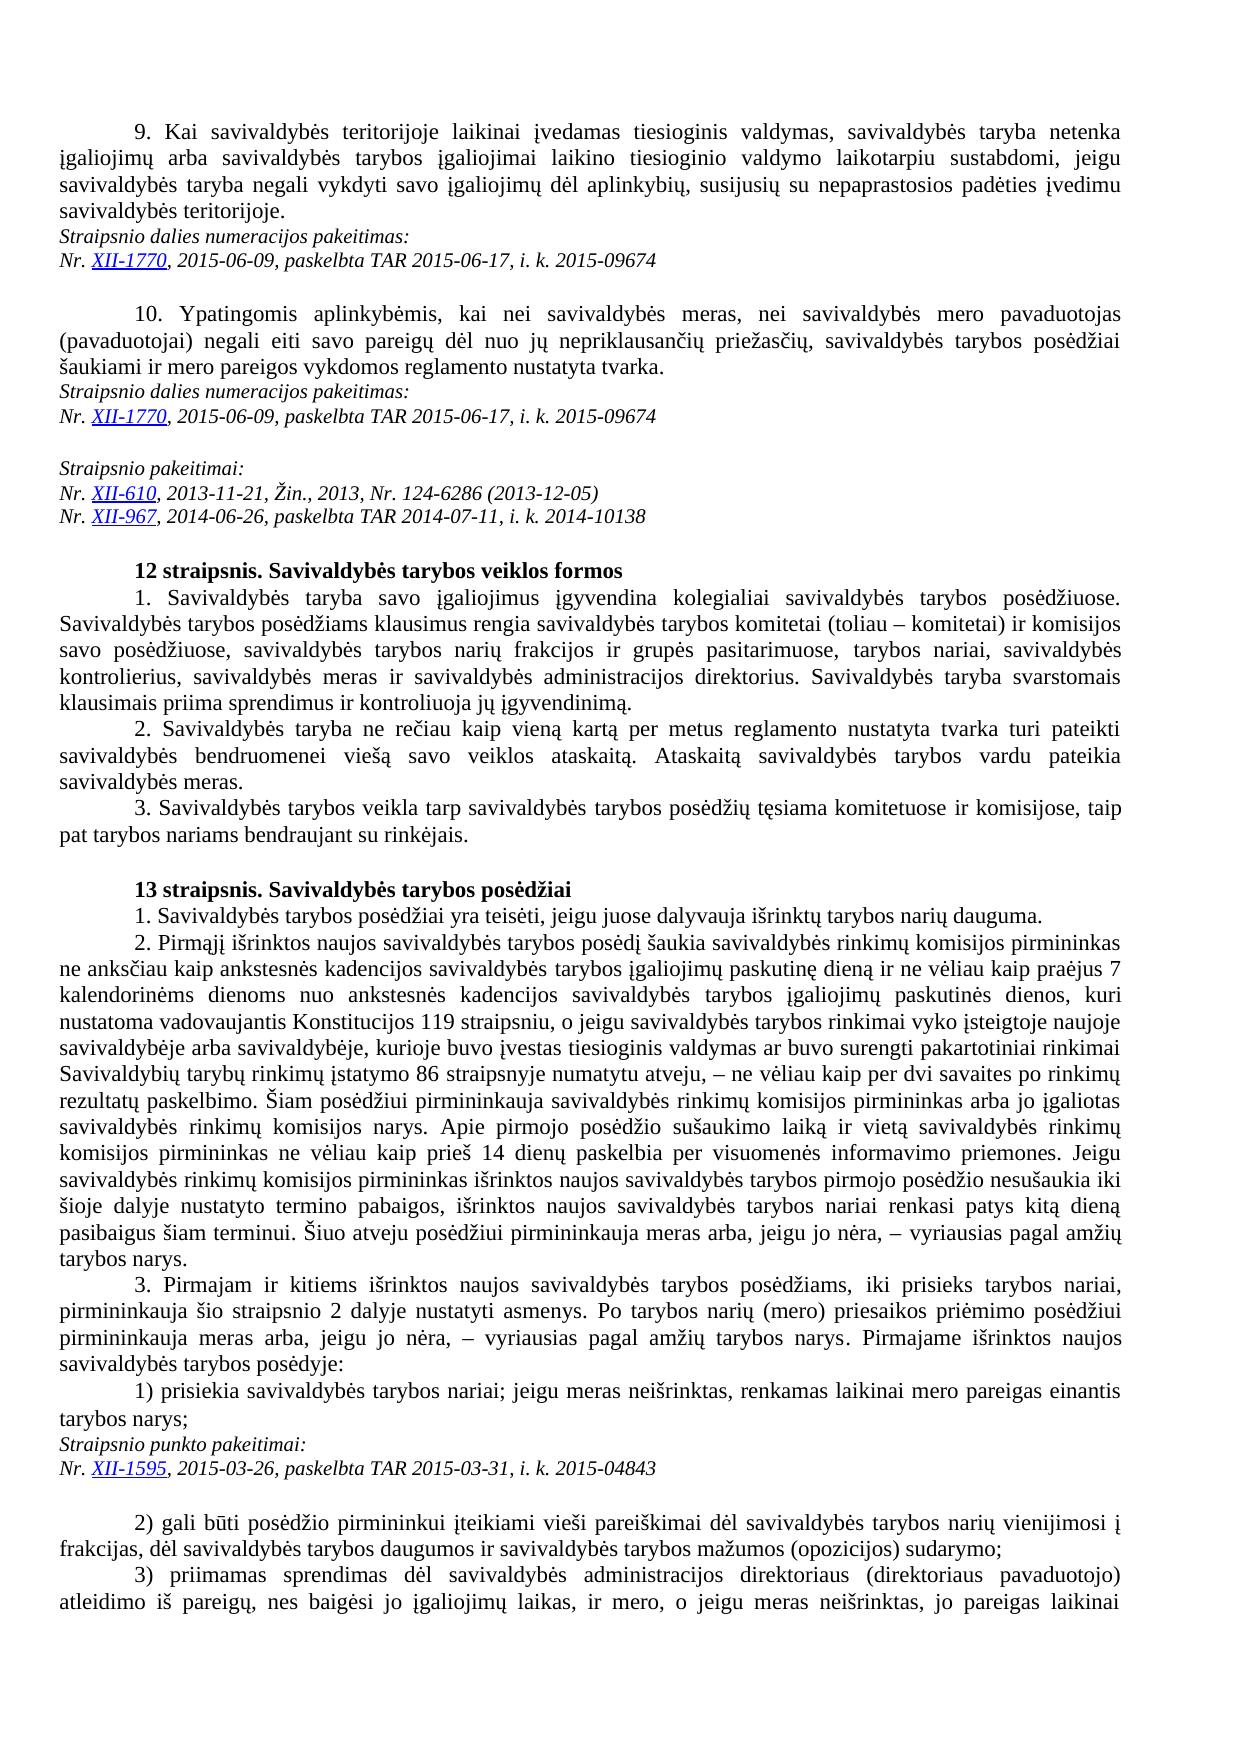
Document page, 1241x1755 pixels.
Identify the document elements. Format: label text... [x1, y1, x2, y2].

text 2. Pirmąjį išrinktos naujos savivaldybės tarybos posėdį šaukia savivaldybės rinkimų komisijos pirmininkas ne anksčiau kaip ankstesnės kadencijos savivaldybės tarybos įgaliojimų paskutinę dieną ir ne vėliau kaip praėjus 7 kalendorinėms dienoms nuo ankstesnės kadencijos savivaldybės tarybos įgaliojimų paskutinės dienos, kuri nustatoma vadovaujantis Konstitucijos 119 straipsniu, o jeigu savivaldybės tarybos rinkimai vyko įsteigtoje naujoje savivaldybėje arba savivaldybėje, kurioje buvo įvestas tiesioginis valdymas ar buvo surengti pakartotiniai rinkimai Savivaldybių tarybų rinkimų įstatymo 86 straipsnyje numatytu atveju, – ne vėliau kaip per dvi savaites po rinkimų rezultatų paskelbimo. Šiam posėdžiui pirmininkauja savivaldybės rinkimų komisijos pirmininkas arba jo įgaliotas savivaldybės rinkimų komisijos narys. Apie pirmojo posėdžio sušaukimo laiką ir vietą savivaldybės rinkimų komisijos pirmininkas ne vėliau kaip prieš 14 dienų paskelbia per visuomenės informavimo priemones. Jeigu savivaldybės rinkimų komisijos pirmininkas išrinktos naujos savivaldybės tarybos pirmojo posėdžio nesušaukia iki šioje dalyje nustatyto termino pabaigos, išrinktos naujos savivaldybės tarybos nariai renkasi patys kitą dieną pasibaigus šiam terminui. Šiuo atveju posėdžiui pirmininkauja meras arba, jeigu jo nėra, – vyriausias pagal amžių tarybos narys. [59, 929, 1122, 1271]
text Nr. XII-1770, 2015-06-09, paskelbta TAR 2015-06-17, i. k. 2015-09674 [59, 248, 1122, 272]
text 1) prisiekia savivaldybės tarybos nariai; jeigu meras neišrinktas, renkamas laikinai mero pareigas einantis tarybos narys; [59, 1377, 1122, 1432]
text Straipsnio dalies numeracijos pakeitimas: [59, 379, 1122, 403]
text 2. Savivaldybės taryba ne rečiau kaip vieną kartą per metus reglamento nustatyta tvarka turi pateikti savivaldybės bendruomenei viešą savo veiklos ataskaitą. Ataskaitą savivaldybės tarybos vardu pateikia savivaldybės meras. [59, 715, 1122, 794]
text 3) priimamas sprendimas dėl savivaldybės administracijos direktoriaus (direktoriaus pavaduotojo) atleidimo iš pareigų, nes baigėsi jo įgaliojimų laikas, ir mero, o jeigu meras neišrinktas, jo pareigas laikinai [59, 1561, 1122, 1614]
text Straipsnio dalies numeracijos pakeitimas: [59, 223, 1122, 248]
text 13 straipsnis. Savivaldybės tarybos posėdžiai [59, 876, 1122, 902]
text 2) gali būti posėdžio pirmininkui įteikiami vieši pareiškimai dėl savivaldybės tarybos narių vienijimosi į frakcijas, dėl savivaldybės tarybos daugumos ir savivaldybės tarybos mažumos (opozicijos) sudarymo; [59, 1509, 1122, 1561]
text 3. Pirmajam ir kitiems išrinktos naujos savivaldybės tarybos posėdžiams, iki prisieks tarybos nariai, pirmininkauja šio straipsnio 2 dalyje nustatyti asmenys. Po tarybos narių (mero) priesaikos priėmimo posėdžiui pirmininkauja meras arba, jeigu jo nėra, – vyriausias pagal amžių tarybos narys. Pirmajame išrinktos naujos savivaldybės tarybos posėdyje: [59, 1271, 1122, 1377]
text 3. Savivaldybės tarybos veikla tarp savivaldybės tarybos posėdžių tęsiama komitetuose ir komisijose, taip pat tarybos nariams bendraujant su rinkėjais. [59, 794, 1122, 847]
text Nr. XII-967, 2014-06-26, paskelbta TAR 2014-07-11, i. k. 2014-10138 [59, 504, 1122, 528]
text 1. Savivaldybės taryba savo įgaliojimus įgyvendina kolegialiai savivaldybės tarybos posėdžiuose. Savivaldybės tarybos posėdžiams klausimus rengia savivaldybės tarybos komitetai (toliau – komitetai) ir komisijos savo posėdžiuose, savivaldybės tarybos narių frakcijos ir grupės pasitarimuose, tarybos nariai, savivaldybės kontrolierius, savivaldybės meras ir savivaldybės administracijos direktorius. Savivaldybės taryba svarstomais klausimais priima sprendimus ir kontroliuoja jų įgyvendinimą. [59, 584, 1122, 715]
text 12 straipsnis. Savivaldybės tarybos veiklos formos [59, 557, 1122, 584]
text Straipsnio punkto pakeitimai: [59, 1432, 1122, 1456]
text 10. Ypatingomis aplinkybėmis, kai nei savivaldybės meras, nei savivaldybės mero pavaduotojas (pavaduotojai) negali eiti savo pareigų dėl nuo jų nepriklausančių priežasčių, savivaldybės tarybos posėdžiai šaukiami ir mero pareigos vykdomos reglamento nustatyta tvarka. [59, 300, 1122, 379]
text 9. Kai savivaldybės teritorijoje laikinai įvedamas tiesioginis valdymas, savivaldybės taryba netenka įgaliojimų arba savivaldybės tarybos įgaliojimai laikino tiesioginio valdymo laikotarpiu sustabdomi, jeigu savivaldybės taryba negali vykdyti savo įgaliojimų dėl aplinkybių, susijusių su nepaprastosios padėties įvedimu savivaldybės teritorijoje. [59, 118, 1122, 223]
text Nr. XII-1595, 2015-03-26, paskelbta TAR 2015-03-31, i. k. 2015-04843 [59, 1456, 1122, 1480]
text Nr. XII-610, 2013-11-21, Žin., 2013, Nr. 124-6286 (2013-12-05) [59, 480, 1122, 504]
text Nr. XII-1770, 2015-06-09, paskelbta TAR 2015-06-17, i. k. 2015-09674 [59, 403, 1122, 428]
text 1. Savivaldybės tarybos posėdžiai yra teisėti, jeigu juose dalyvauja išrinktų tarybos narių dauguma. [59, 902, 1122, 929]
text Straipsnio pakeitimai: [59, 456, 1122, 480]
